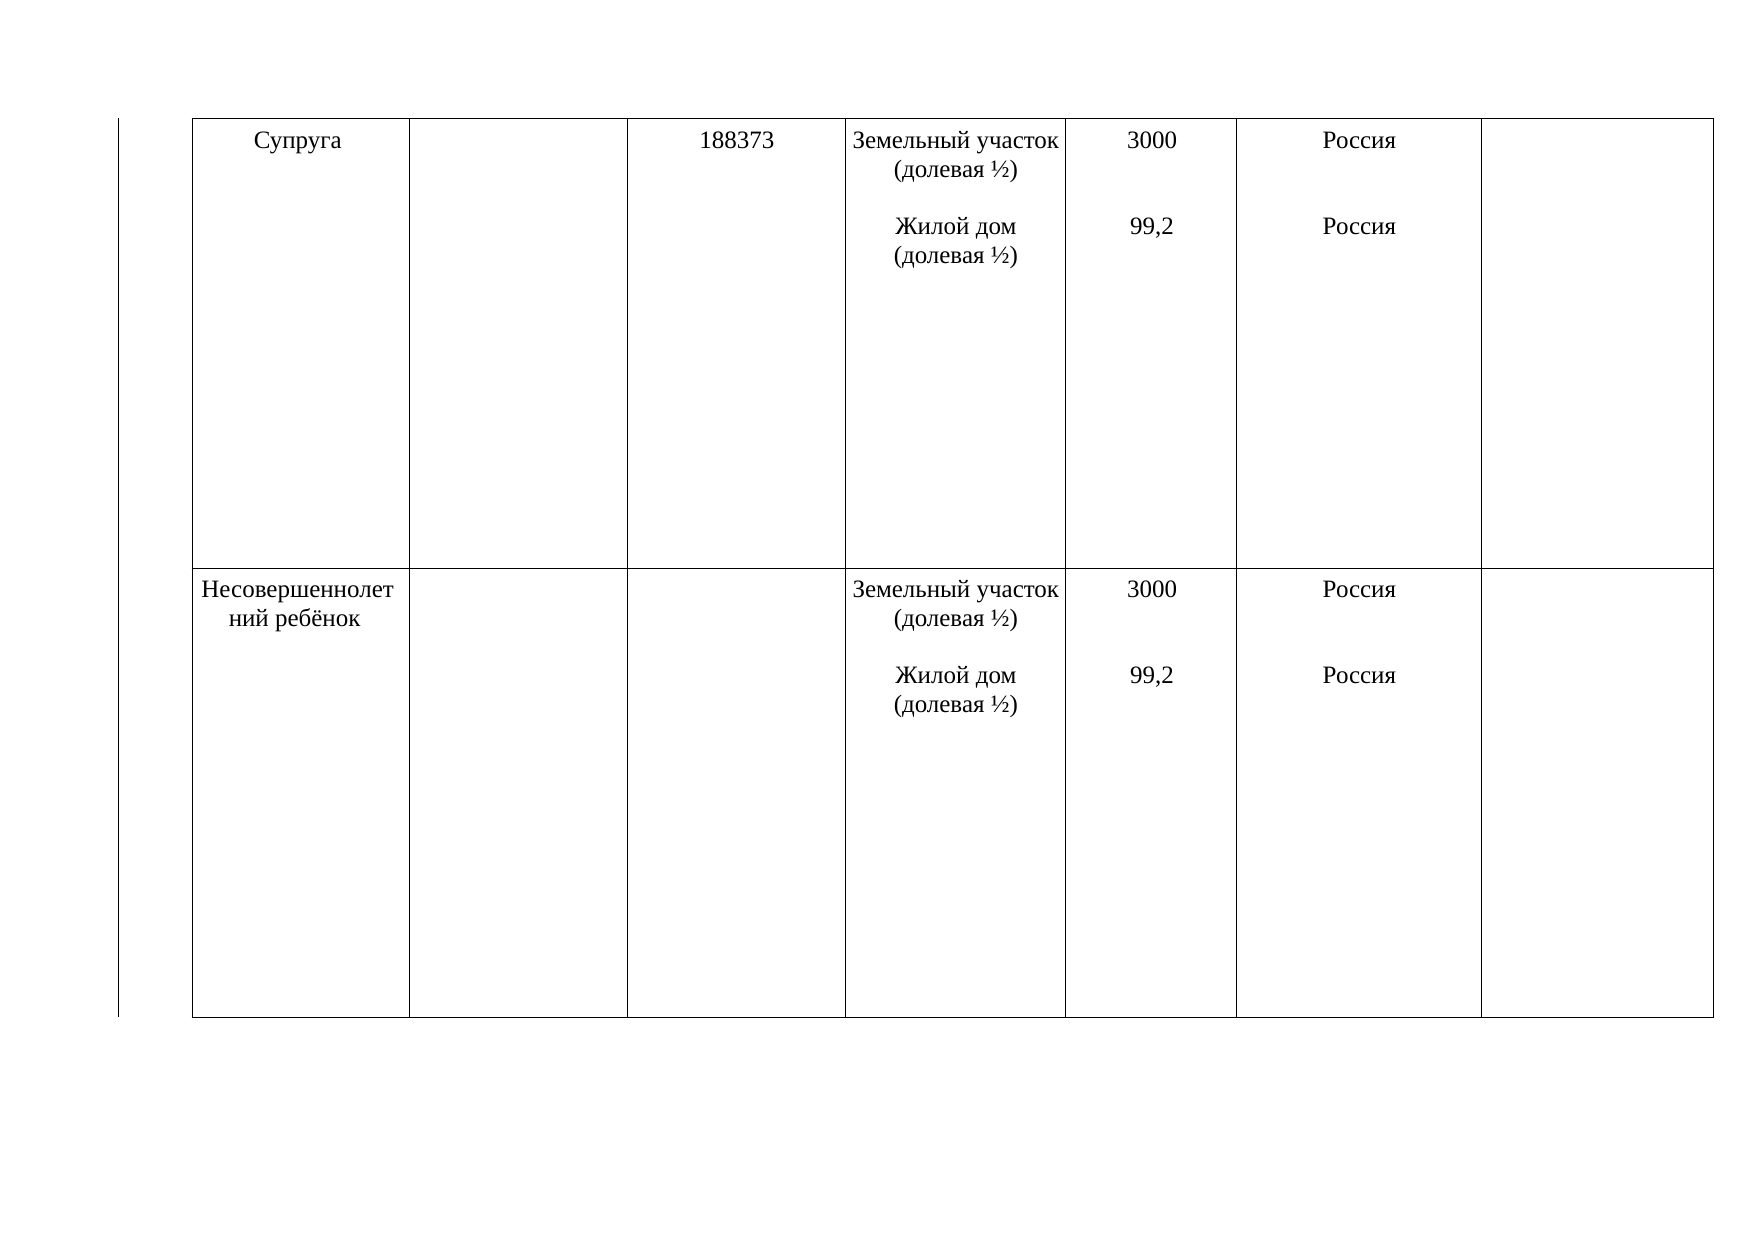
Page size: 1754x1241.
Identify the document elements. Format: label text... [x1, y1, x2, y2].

table_cell [410, 119, 627, 567]
table_cell [628, 569, 845, 1017]
table_cell Супруга [193, 119, 409, 567]
table_cell Россия Россия [1237, 119, 1481, 567]
table_cell Россия Россия [1237, 569, 1481, 1017]
table_cell [119, 118, 192, 567]
table_cell 3000 99,2 [1066, 569, 1236, 1017]
table_cell 3000 99,2 [1066, 119, 1236, 567]
table_cell Земельный участок (долевая ½) Жилой дом (долевая ½) [846, 119, 1065, 567]
table_cell [1482, 119, 1713, 567]
table_cell [119, 568, 192, 1017]
table_cell [410, 569, 627, 1017]
table_cell Земельный участок (долевая ½) Жилой дом (долевая ½) [846, 569, 1065, 1017]
table_cell Несовершеннолетний ребёнок [193, 569, 409, 1017]
table_cell [1482, 569, 1713, 1017]
table_cell 188373 [628, 119, 845, 567]
